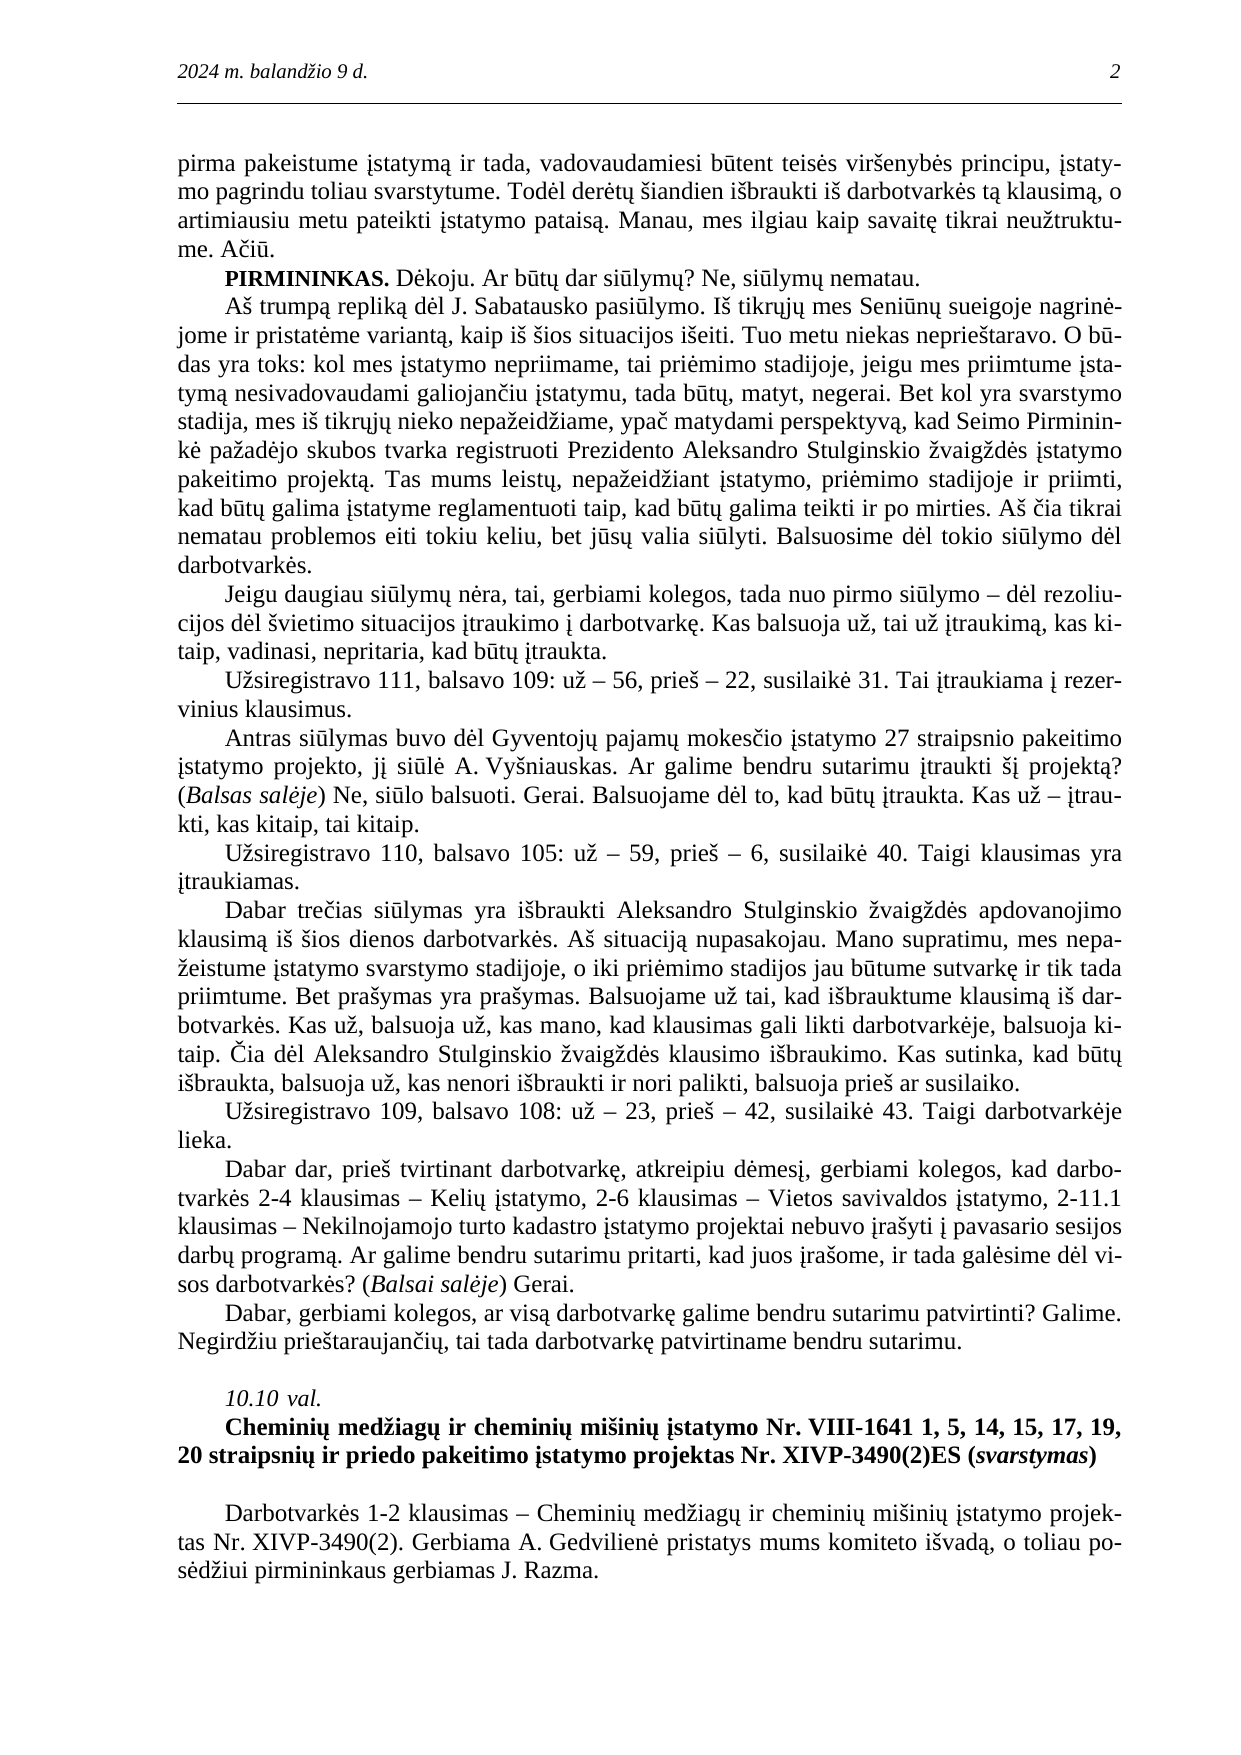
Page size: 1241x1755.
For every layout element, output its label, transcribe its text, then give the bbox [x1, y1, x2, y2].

text Jei­gu dau­giau siū­ly­mų nė­ra, tai, ger­bia­mi ko­le­gos, ta­da nuo pir­mo siū­ly­mo – dėl re­zo­liu­ci­jos dėl švie­ti­mo si­tu­a­ci­jos įtrau­ki­mo į dar­bo­tvarkę. Kas bal­suo­ja už, tai už įtrau­ki­mą, kas ki­taip, va­di­na­si, ne­pri­ta­ria, kad bū­tų įtrauk­ta. [177, 579, 1122, 665]
text Aš trum­pą re­pli­ką dėl J. Sa­ba­taus­ko pa­siū­ly­mo. Iš tik­rų­jų mes Se­niū­nų su­ei­go­je nag­ri­nė­jo­me ir pri­sta­tė­me va­rian­tą, kaip iš šios si­tu­a­ci­jos iš­ei­ti. Tuo me­tu nie­kas ne­pri­eš­ta­ra­vo. O bū­das yra toks: kol mes įsta­ty­mo ne­pri­ima­me, tai pri­ėmi­mo sta­di­jo­je, jei­gu mes pri­im­tu­me įsta­ty­mą ne­si­va­do­vau­da­mi ga­lio­jan­čiu įsta­ty­mu, ta­da bū­tų, ma­tyt, ne­ge­rai. Bet kol yra svars­ty­mo sta­di­ja, mes iš tik­rų­jų nie­ko ne­pa­žei­džia­me, ypač ma­ty­da­mi per­spek­ty­vą, kad Sei­mo Pir­mi­nin­kė pa­ža­dė­jo sku­bos tvar­ka re­gist­ruo­ti Pre­zi­den­to Alek­san­dro Stul­gins­kio žvaigž­dės įsta­ty­mo pa­kei­ti­mo pro­jek­tą. Tas mums leis­tų, ne­pa­žei­džiant įsta­ty­mo, pri­ėmi­mo sta­di­jo­je ir pri­im­ti, kad bū­tų ga­li­ma įsta­ty­me reg­la­men­tuo­ti taip, kad bū­tų ga­li­ma teik­ti ir po mir­ties. Aš čia tik­rai ne­ma­tau pro­ble­mos ei­ti to­kiu ke­liu, bet jū­sų va­lia siū­ly­ti. Bal­suo­si­me dėl to­kio siū­ly­mo dėl dar­bo­tvarkės. [177, 291, 1122, 579]
text 10.10 val. [224, 1384, 1122, 1412]
text Už­si­re­gist­ra­vo 111, bal­sa­vo 109: už – 56, prieš – 22, su­si­lai­kė 31. Tai įtrau­kia­ma į re­zer­vi­nius klau­si­mus. [177, 665, 1122, 723]
text pir­ma pa­keis­tu­me įsta­ty­mą ir ta­da, va­do­vau­da­mie­si bū­tent tei­sės vir­še­ny­bės prin­ci­pu, įsta­ty­mo pa­grin­du to­liau svars­ty­tu­me. To­dėl de­rė­tų šian­dien iš­brauk­ti iš dar­bo­tvarkės tą klau­si­mą, o ar­ti­miau­siu me­tu pa­teik­ti įsta­ty­mo pa­tai­są. Ma­nau, mes il­giau kaip sa­vai­tę tik­rai ne­už­truk­tu­me. Ačiū. [177, 148, 1122, 263]
text PIRMININKAS. Dė­ko­ju. Ar bū­tų dar siū­ly­mų? Ne, siū­ly­mų ne­ma­tau. [177, 263, 1122, 291]
text Da­bar dar, prieš tvir­ti­nant dar­bo­tvarkę, at­krei­piu dė­me­sį, ger­bia­mi ko­le­gos, kad dar­bo­tvarkės 2-4 klau­si­mas – Ke­lių įsta­ty­mo, 2-6 klau­si­mas – Vie­tos sa­vi­val­dos įsta­ty­mo, 2-11.1 klau­si­mas – Ne­kil­no­ja­mo­jo tur­to ka­dast­ro įsta­ty­mo pro­jek­tai ne­bu­vo įra­šy­ti į pa­va­sa­rio se­si­jos dar­bų pro­gra­mą. Ar ga­li­me ben­dru su­ta­ri­mu pri­tar­ti, kad juos įra­šo­me, ir ta­da ga­lė­si­me dėl vi­sos dar­bo­tvarkės? (Bal­sai sa­lė­je) Ge­rai. [177, 1154, 1122, 1298]
text Už­si­re­gist­ra­vo 110, bal­sa­vo 105: už – 59, prieš – 6, su­si­lai­kė 40. Tai­gi klau­si­mas yra įtrau­kia­mas. [177, 838, 1122, 895]
text Ant­ras siū­ly­mas bu­vo dėl Gy­ven­to­jų pa­ja­mų mo­kes­čio įsta­ty­mo 27 straips­nio pa­kei­ti­mo įsta­ty­mo pro­jek­to, jį siū­lė A. Vyš­niaus­kas. Ar ga­li­me ben­dru su­ta­ri­mu įtrauk­ti šį pro­jek­tą? (Bal­sas sa­lė­je) Ne, siū­lo bal­suo­ti. Ge­rai. Bal­suo­ja­me dėl to, kad bū­tų įtrauk­ta. Kas už – įtrau­k­ti, kas ki­taip, tai ki­taip. [177, 723, 1122, 838]
text Da­bar tre­čias siū­ly­mas yra iš­brauk­ti Alek­san­dro Stul­gins­kio žvaigž­dės ap­do­va­no­ji­mo klau­si­mą iš šios die­nos dar­bo­tvarkės. Aš si­tu­a­ci­ją nu­pa­sa­ko­jau. Ma­no su­pra­ti­mu, mes ne­pa­žeis­tu­me įsta­ty­mo svars­ty­mo sta­di­jo­je, o iki pri­ėmi­mo sta­di­jos jau bū­tu­me su­tvar­kę ir tik ta­da pri­im­tu­me. Bet pra­šy­mas yra pra­šy­mas. Bal­suo­ja­me už tai, kad iš­brauk­tu­me klau­si­mą iš dar­bo­tvarkės. Kas už, bal­suo­ja už, kas ma­no, kad klau­si­mas ga­li lik­ti dar­bo­tvarkėje, bal­suo­ja ki­taip. Čia dėl Alek­san­dro Stul­gins­kio žvaigž­dės klau­si­mo iš­brau­ki­mo. Kas su­tin­ka, kad bū­tų iš­brauk­ta, bal­suo­ja už, kas ne­no­ri iš­brauk­ti ir no­ri pa­lik­ti, bal­suo­ja prieš ar su­si­lai­ko. [177, 895, 1122, 1096]
text Dar­bo­tvarkės 1-2 klau­si­mas – Che­mi­nių me­džia­gų ir che­mi­nių mi­ši­nių įsta­ty­mo pro­jek­tas Nr. XIVP-3490(2). Ger­bia­ma A. Ged­vi­lie­nė pri­sta­tys mums ko­mi­te­to iš­va­dą, o to­liau po­sė­džiui pir­mi­nin­kaus ger­bia­mas J. Raz­ma. [177, 1498, 1122, 1584]
text Už­si­re­gist­ra­vo 109, bal­sa­vo 108: už – 23, prieš – 42, su­si­lai­kė 43. Tai­gi dar­bo­tvarkėje lie­ka. [177, 1096, 1122, 1154]
text Che­mi­nių me­džia­gų ir che­mi­nių mi­ši­nių įsta­ty­mo Nr. VIII-1641 1, 5, 14, 15, 17, 19, 20 straips­nių ir prie­do pa­kei­ti­mo įsta­ty­mo pro­jek­tas Nr. XIVP-3490(2)ES (svars­ty­mas) [177, 1412, 1122, 1469]
text Da­bar, ger­bia­mi ko­le­gos, ar vi­są dar­bo­tvarkę ga­li­me ben­dru su­ta­ri­mu pa­tvir­tin­ti? Ga­li­me. Ne­gir­džiu prieš­ta­rau­jan­čių, tai ta­da dar­bo­tvarkę pa­tvir­ti­na­me ben­dru su­ta­ri­mu. [177, 1298, 1122, 1355]
